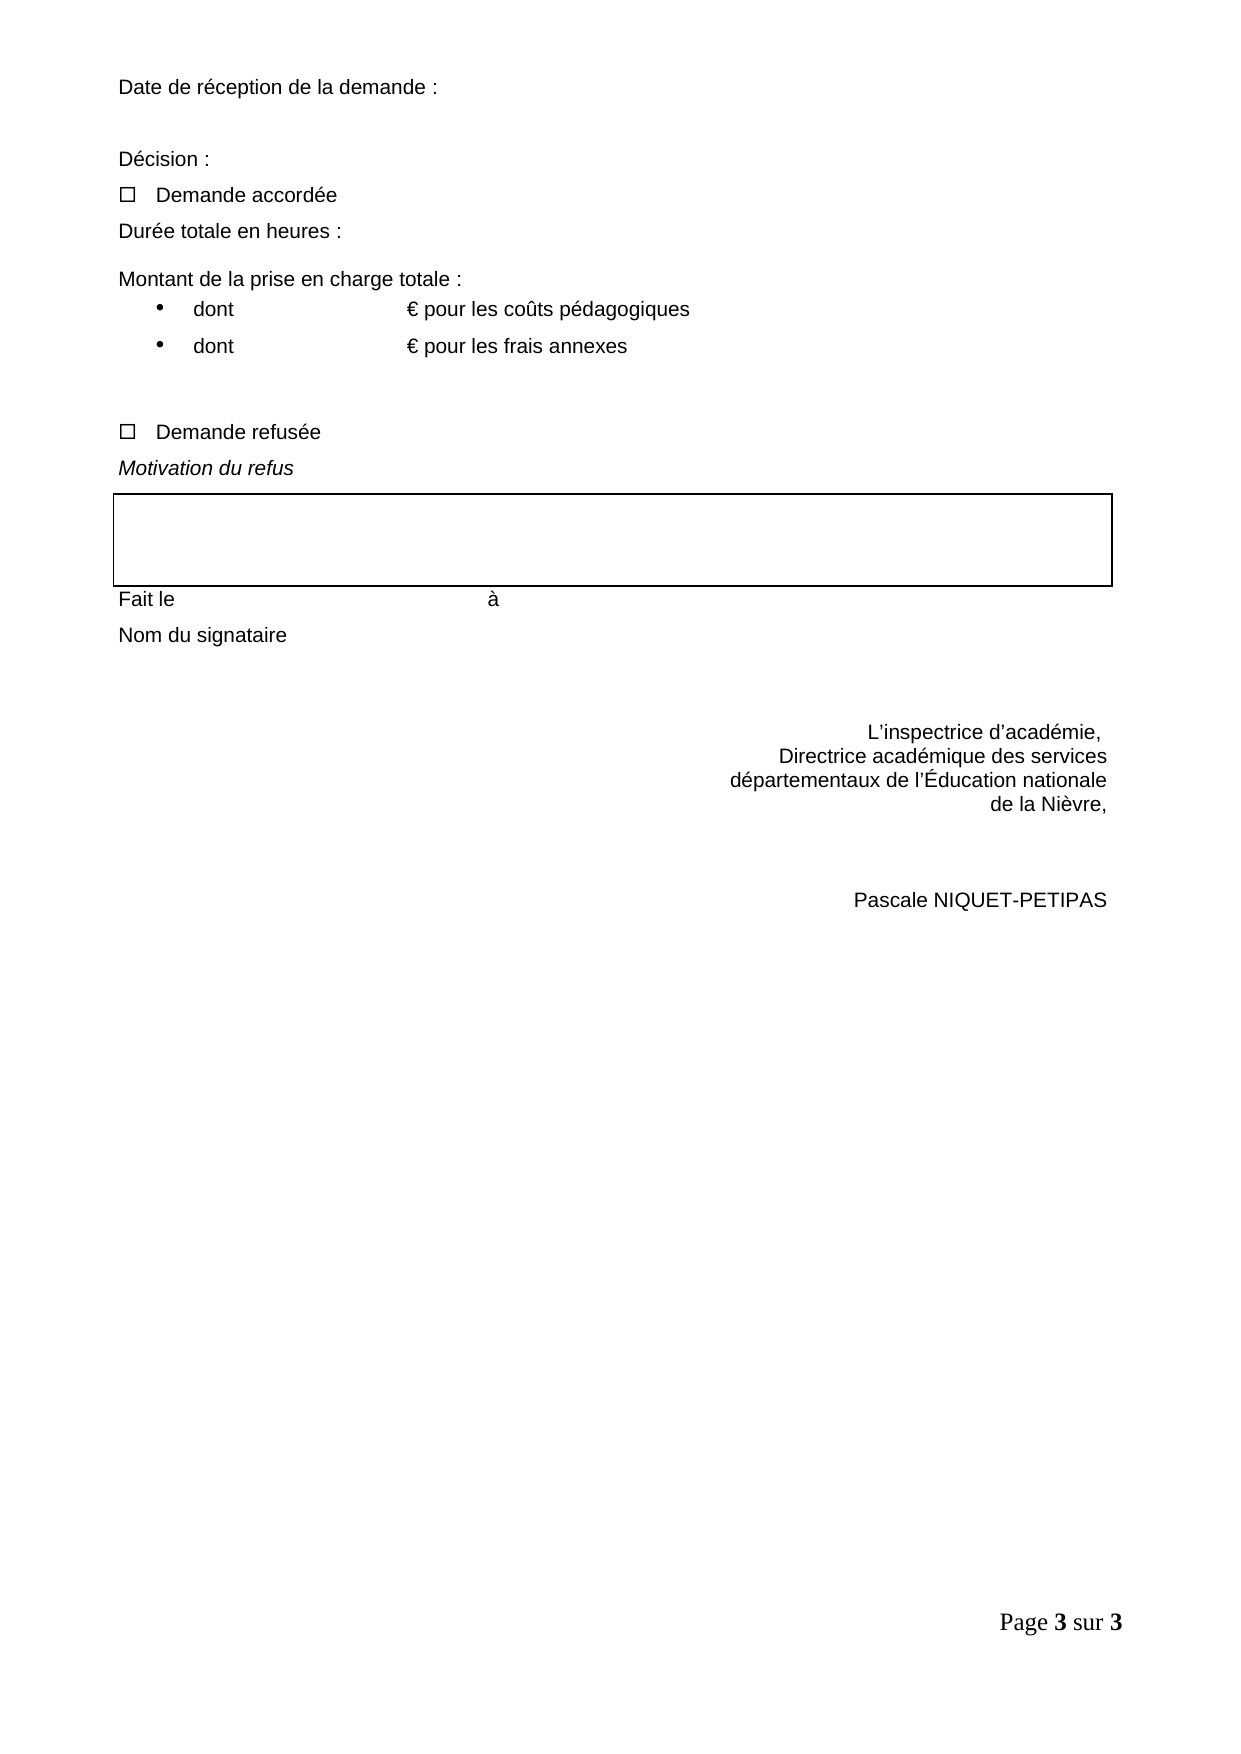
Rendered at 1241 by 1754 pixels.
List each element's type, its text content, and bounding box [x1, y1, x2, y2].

text Nom du signataire [118, 622, 1122, 646]
text Décision : [118, 147, 1122, 171]
list Demande refusée [118, 419, 1122, 444]
text Durée totale en heures : [118, 219, 1122, 243]
text Motivation du refus [118, 456, 1122, 479]
text départementaux de l’Éducation nationale de la Nièvre, [720, 768, 1107, 816]
list Demande accordée [118, 183, 1122, 207]
text L’inspectrice d’académie, Directrice académique des services [720, 720, 1107, 768]
text [114, 495, 1111, 585]
list dont € pour les frais annexes [156, 333, 1122, 358]
list dont € pour les coûts pédagogiques [156, 297, 1122, 322]
text Date de réception de la demande : [118, 75, 1122, 99]
text Montant de la prise en charge totale : [118, 267, 1122, 291]
text Pascale NIQUET-PETIPAS [720, 887, 1107, 911]
text Fait le à [118, 527, 1122, 611]
